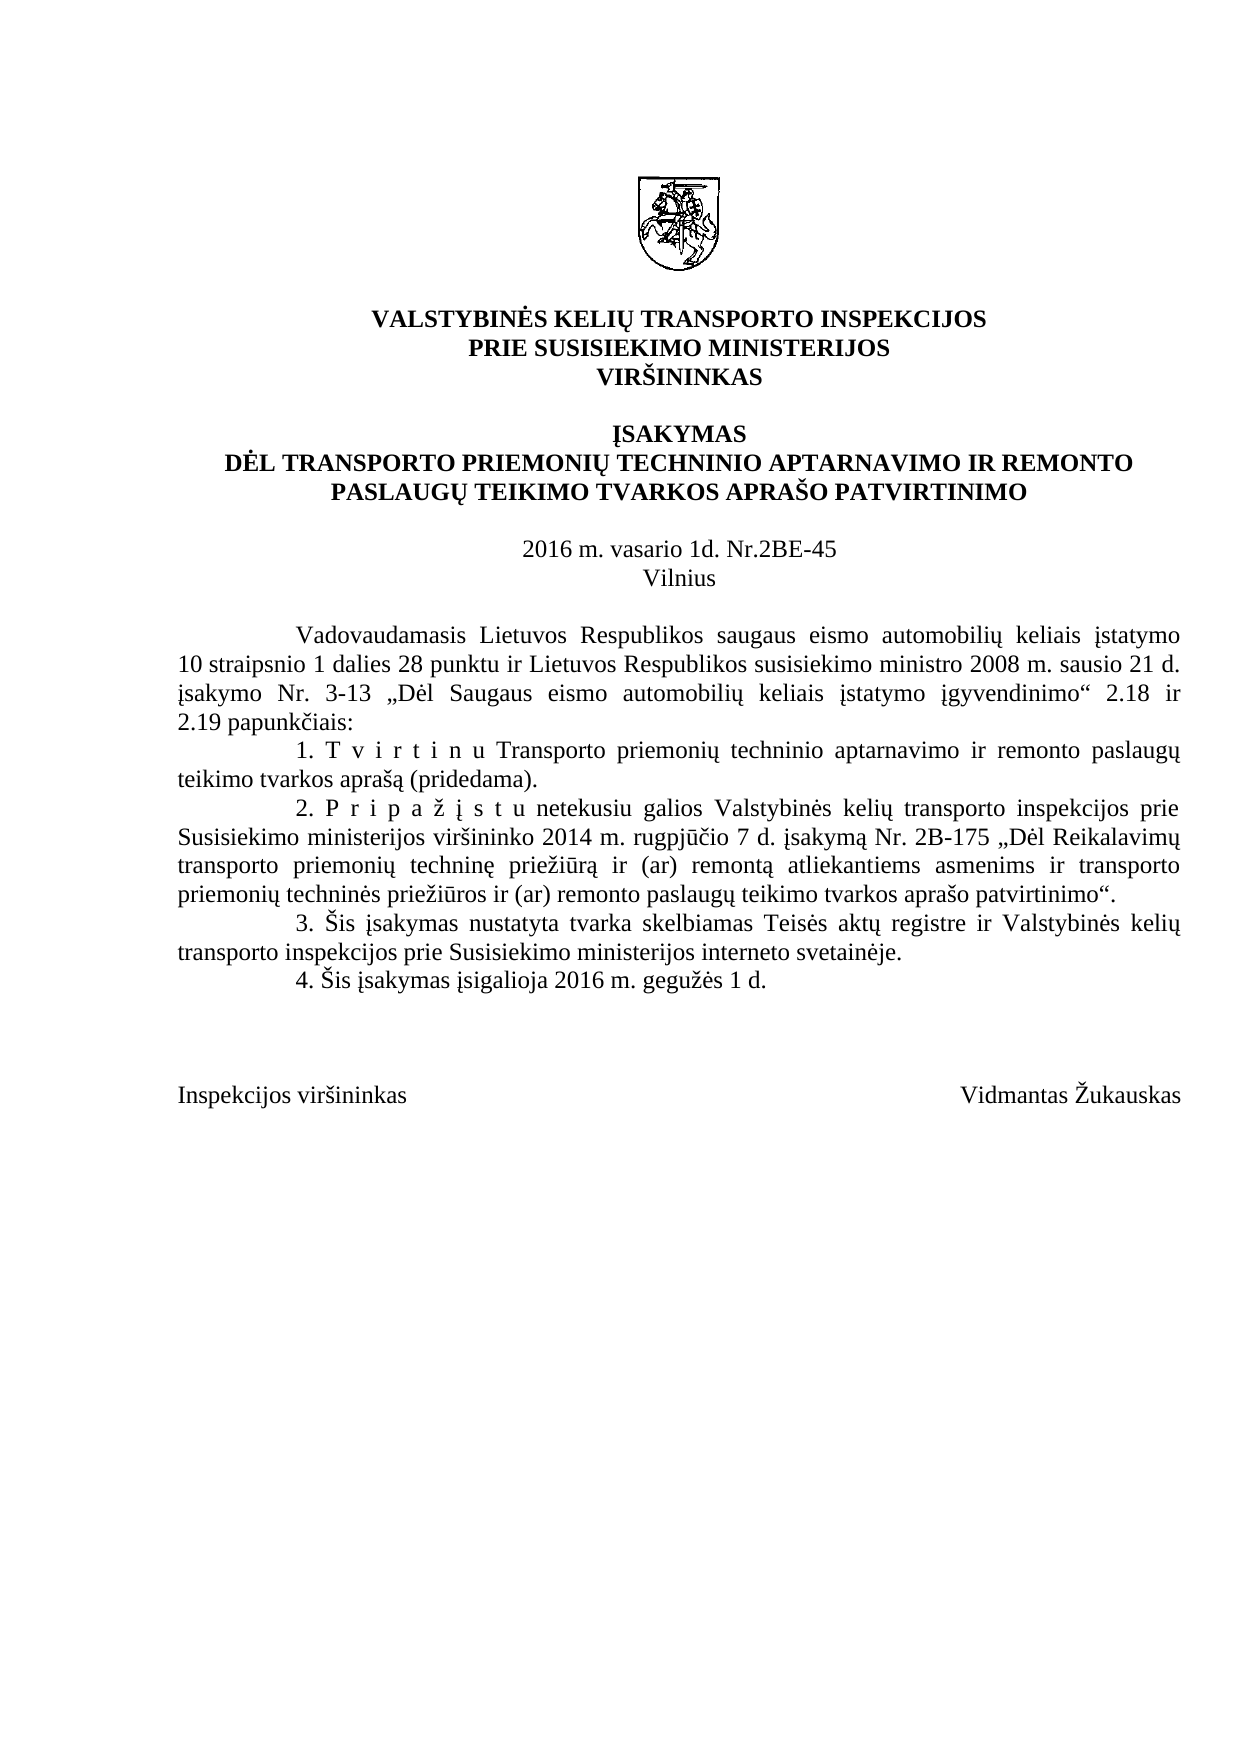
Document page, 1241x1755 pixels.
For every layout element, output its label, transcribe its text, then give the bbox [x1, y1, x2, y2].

text 2. P r i p a ž į s t u netekusiu galios Valstybinės kelių transporto inspekcijos prie Susisiekimo ministerijos viršininko 2014 m. rugpjūčio 7 d. įsakymą Nr. 2B-175 „Dėl Reikalavimų transporto priemonių techninę priežiūrą ir (ar) remontą atliekantiems asmenims ir transporto priemonių techninės priežiūros ir (ar) remonto paslaugų teikimo tvarkos aprašo patvirtinimo“. [177, 793, 1181, 908]
text 4. Šis įsakymas įsigalioja 2016 m. gegužės 1 d. [177, 966, 1181, 994]
text Inspekcijos viršininkas Vidmantas Žukauskas [177, 1081, 1181, 1109]
text 3. Šis įsakymas nustatyta tvarka skelbiamas Teisės aktų registre ir Valstybinės kelių transporto inspekcijos prie Susisiekimo ministerijos interneto svetainėje. [177, 908, 1181, 966]
text DĖL TRANSPORTO PRIEMONIŲ TECHNINIO APTARNAVIMO IR REMONTO PASLAUGŲ TEIKIMO TVARKOS APRAŠO PATVIRTINIMO [177, 448, 1181, 506]
text VALSTYBINĖS KELIŲ TRANSPORTO INSPEKCIJOS [177, 304, 1181, 333]
text ĮSAKYMAS [177, 419, 1181, 448]
text VIRŠININKAS [177, 362, 1181, 391]
text 1. T v i r t i n u Transporto priemonių techninio aptarnavimo ir remonto paslaugų teikimo tvarkos aprašą (pridedama). [177, 736, 1181, 793]
text Vadovaudamasis Lietuvos Respublikos saugaus eismo automobilių keliais įstatymo 10 straipsnio 1 dalies 28 punktu ir Lietuvos Respublikos susisiekimo ministro 2008 m. sausio 21 d. įsakymo Nr. 3-13 „Dėl Saugaus eismo automobilių keliais įstatymo įgyvendinimo“ 2.18 ir 2.19 papunkčiais: [177, 621, 1181, 736]
text PRIE SUSISIEKIMO MINISTERIJOS [177, 333, 1181, 362]
text 2016 m. vasario 1d. Nr.2BE-45 [177, 534, 1181, 563]
text Vilnius [177, 563, 1181, 592]
